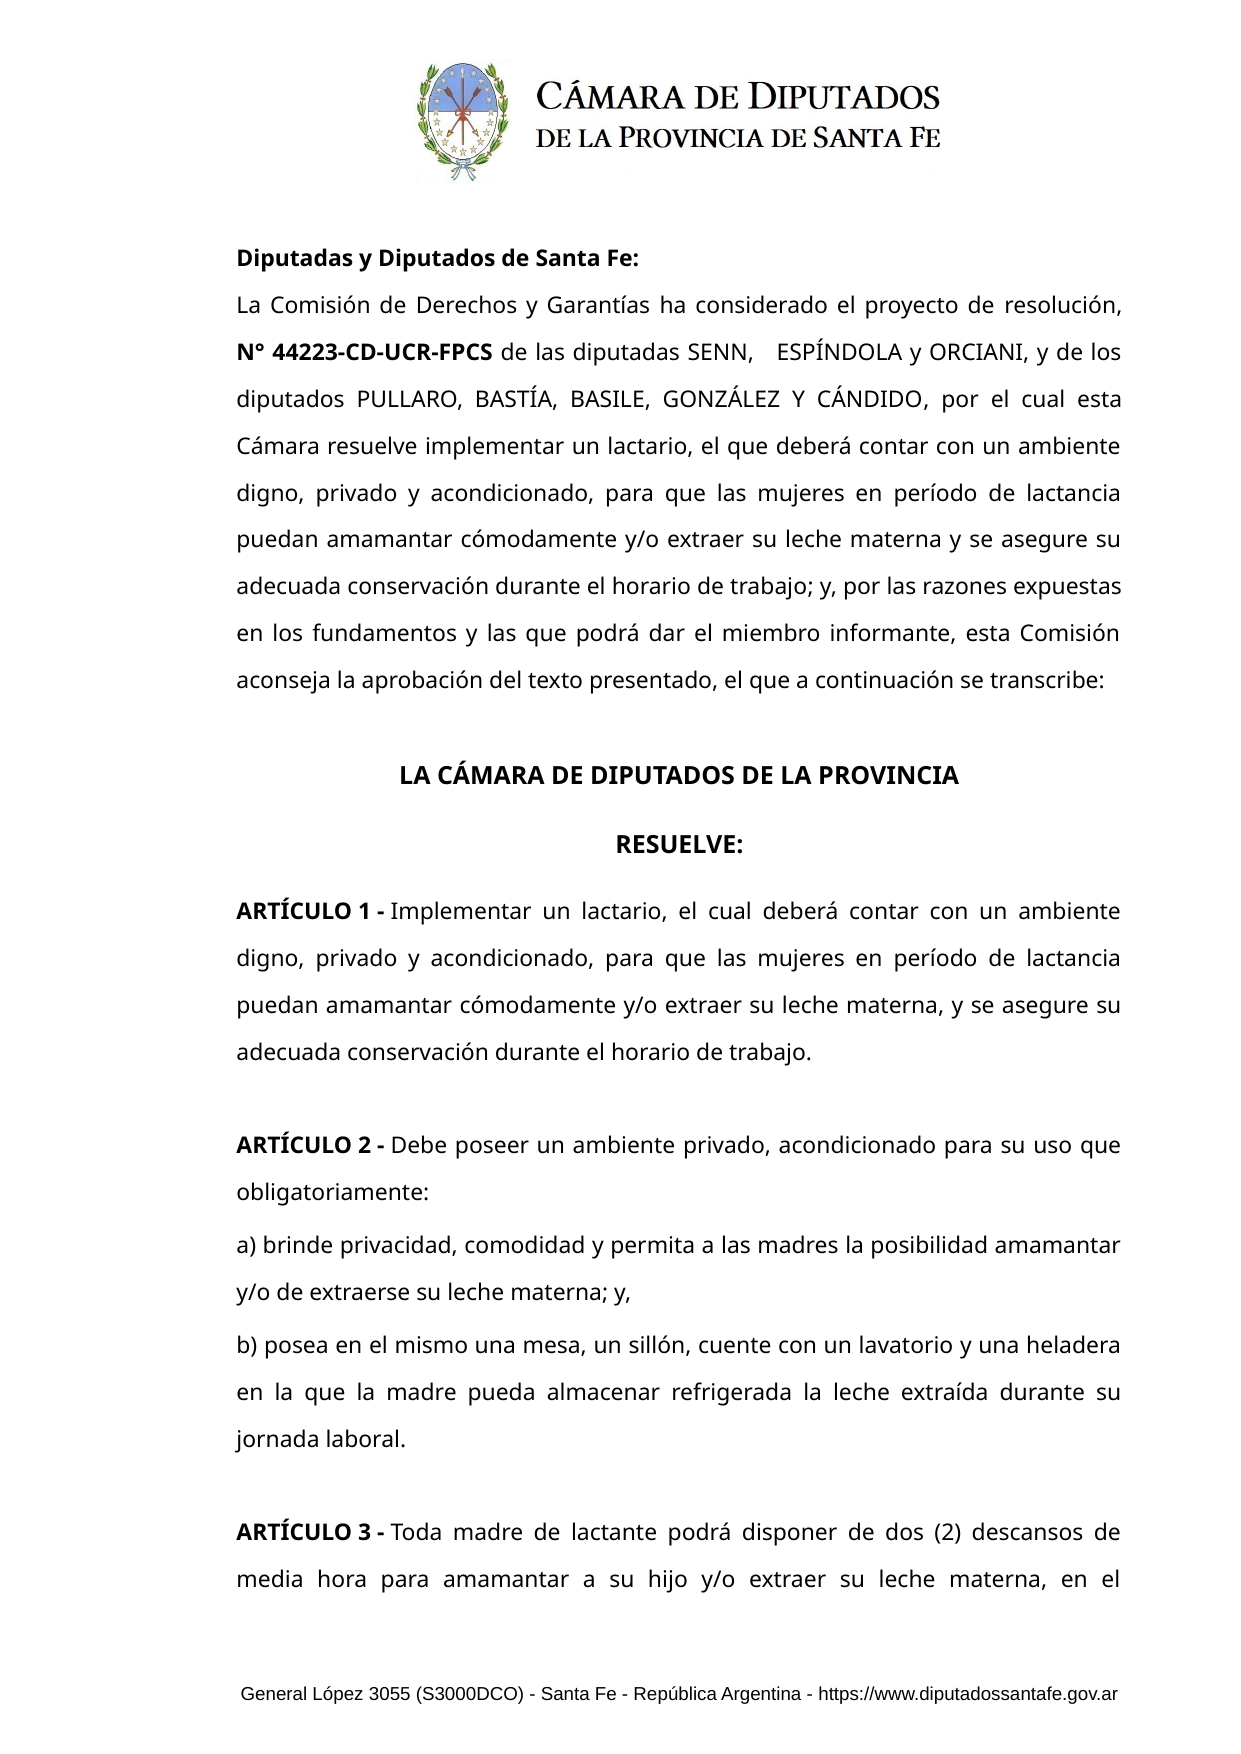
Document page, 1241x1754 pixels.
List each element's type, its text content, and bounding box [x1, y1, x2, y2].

list Toda madre de lactante podrá disponer de dos (2) descansos de media hora para amamantar a su hijo y/o extraer su leche materna, en el [236, 1516, 1122, 1594]
list Implementar un lactario, el cual deberá contar con un ambiente digno, privado y acondicionado, para que las mujeres en período de lactancia puedan amamantar cómodamente y/o extraer su leche materna, y se asegure su adecuada conservación durante el horario de trabajo. [236, 895, 1122, 1067]
subtitle b) posea en el mismo una mesa, un sillón, cuente con un lavatorio y una heladera en la que la madre pueda almacenar refrigerada la leche extraída durante su jornada laboral. [236, 1329, 1122, 1454]
list Debe poseer un ambiente privado, acondicionado para su uso que obligatoriamente: [236, 1129, 1122, 1208]
text La Comisión de Derechos y Garantías ha considerado el proyecto de resolución, N° 44223-CD-UCR-FPCS de las diputadas SENN, ESPÍNDOLA y ORCIANI, y de los diputados PULLARO, BASTÍA, BASILE, GONZÁLEZ Y CÁNDIDO, por el cual esta Cámara resuelve implementar un lactario, el que deberá contar con un ambiente digno, privado y acondicionado, para que las mujeres en período de lactancia puedan amamantar cómodamente y/o extraer su leche materna y se asegure su adecuada conservación durante el horario de trabajo; y, por las razones expuestas en los fundamentos y las que podrá dar el miembro informante, esta Comisión aconseja la aprobación del texto presentado, el que a continuación se transcribe: [236, 289, 1122, 695]
subtitle a) brinde privacidad, comodidad y permita a las madres la posibilidad amamantar y/o de extraerse su leche materna; y, [236, 1229, 1122, 1307]
text Diputadas y Diputados de Santa Fe: [236, 242, 1122, 273]
picture [413, 59, 945, 183]
text LA CÁMARA DE DIPUTADOS DE LA PROVINCIA [236, 758, 1122, 792]
text RESUELVE: [236, 826, 1122, 861]
